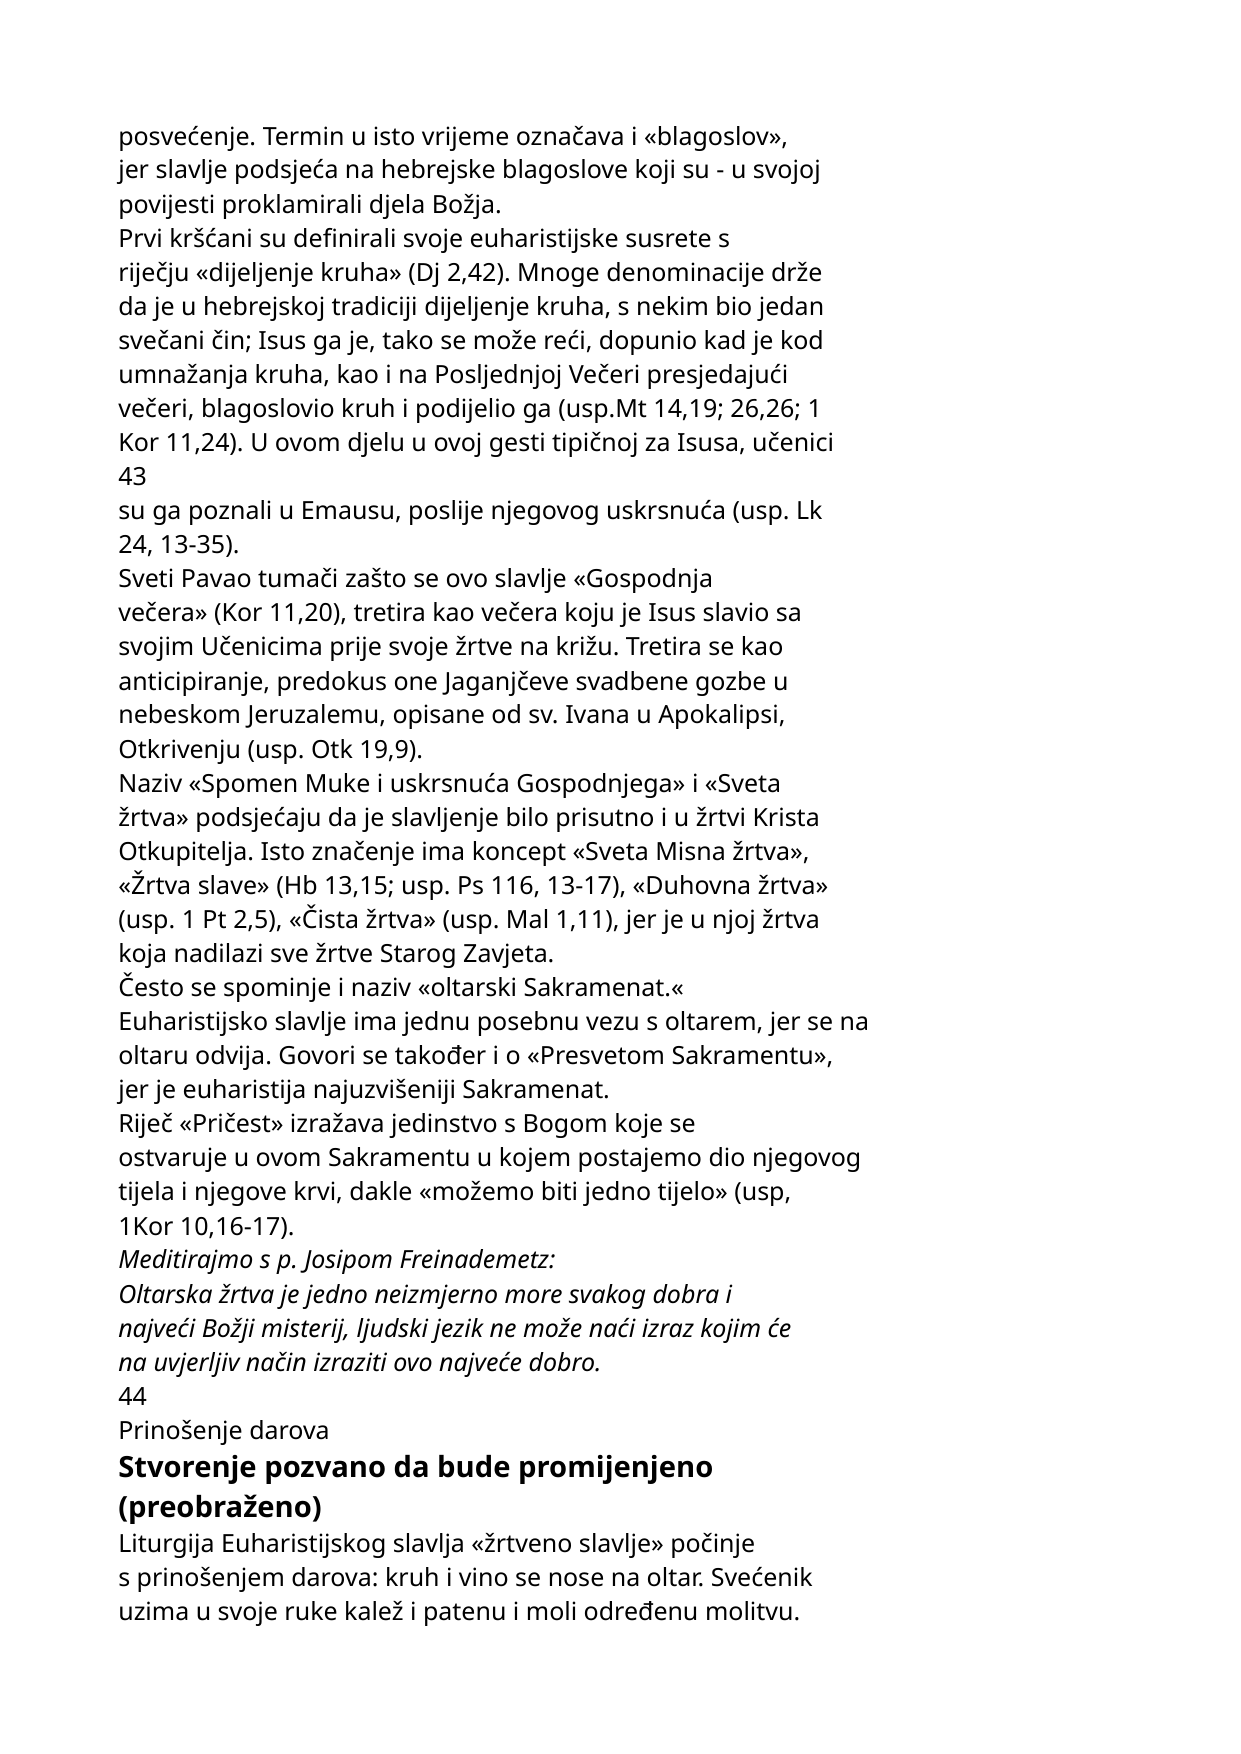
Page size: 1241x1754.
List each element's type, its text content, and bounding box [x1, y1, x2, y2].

text 43 [118, 459, 1122, 493]
text večeri, blagoslovio kruh i podijelio ga (usp.Mt 14,19; 26,26; 1 [118, 391, 1122, 425]
text oltaru odvija. Govori se također i o «Presvetom Sakramentu», [118, 1038, 1122, 1072]
text koja nadilazi sve žrtve Starog Zavjeta. [118, 936, 1122, 970]
text najveći Božji misterij, ljudski jezik ne može naći izraz kojim će [118, 1310, 1122, 1344]
text umnažanja kruha, kao i na Posljednjoj Večeri presjedajući [118, 357, 1122, 391]
text 44 [118, 1378, 1122, 1412]
text večera» (Kor 11,20), tretira kao večera koju je Isus slavio sa [118, 595, 1122, 629]
text Otkrivenju (usp. Otk 19,9). [118, 731, 1122, 765]
text 24, 13-35). [118, 527, 1122, 561]
text su ga poznali u Emausu, poslije njegovog uskrsnuća (usp. Lk [118, 493, 1122, 527]
text riječju «dijeljenje kruha» (Dj 2,42). Mnoge denominacije drže [118, 254, 1122, 288]
text Stvorenje pozvano da bude promijenjeno [118, 1447, 1122, 1486]
text Prvi kršćani su definirali svoje euharistijske susrete s [118, 220, 1122, 254]
text (usp. 1 Pt 2,5), «Čista žrtva» (usp. Mal 1,11), jer je u njoj žrtva [118, 902, 1122, 936]
text Često se spominje i naziv «oltarski Sakramenat.« [118, 970, 1122, 1004]
text svojim Učenicima prije svoje žrtve na križu. Tretira se kao [118, 629, 1122, 663]
text 1Kor 10,16-17). [118, 1208, 1122, 1242]
text uzima u svoje ruke kalež i patenu i moli određenu molitvu. [118, 1594, 1122, 1628]
text anticipiranje, predokus one Jaganjčeve svadbene gozbe u [118, 663, 1122, 697]
text (preobraženo) [118, 1486, 1122, 1526]
text Prinošenje darova [118, 1412, 1122, 1447]
text Otkupitelja. Isto značenje ima koncept «Sveta Misna žrtva», [118, 833, 1122, 867]
text svečani čin; Isus ga je, tako se može reći, dopunio kad je kod [118, 322, 1122, 357]
text nebeskom Jeruzalemu, opisane od sv. Ivana u Apokalipsi, [118, 697, 1122, 731]
text Oltarska žrtva je jedno neizmjerno more svakog dobra i [118, 1276, 1122, 1310]
text Euharistijsko slavlje ima jednu posebnu vezu s oltarem, jer se na [118, 1004, 1122, 1038]
text tijela i njegove krvi, dakle «možemo biti jedno tijelo» (usp, [118, 1174, 1122, 1208]
text da je u hebrejskoj tradiciji dijeljenje kruha, s nekim bio jedan [118, 288, 1122, 322]
text na uvjerljiv način izraziti ovo najveće dobro. [118, 1344, 1122, 1378]
text Sveti Pavao tumači zašto se ovo slavlje «Gospodnja [118, 561, 1122, 595]
text «Žrtva slave» (Hb 13,15; usp. Ps 116, 13-17), «Duhovna žrtva» [118, 867, 1122, 902]
text Naziv «Spomen Muke i uskrsnuća Gospodnjega» i «Sveta [118, 765, 1122, 799]
text s prinošenjem darova: kruh i vino se nose na oltar. Svećenik [118, 1560, 1122, 1594]
text povijesti proklamirali djela Božja. [118, 186, 1122, 220]
text jer je euharistija najuzvišeniji Sakramenat. [118, 1072, 1122, 1106]
text Liturgija Euharistijskog slavlja «žrtveno slavlje» počinje [118, 1526, 1122, 1560]
text Kor 11,24). U ovom djelu u ovoj gesti tipičnoj za Isusa, učenici [118, 425, 1122, 459]
text jer slavlje podsjeća na hebrejske blagoslove koji su - u svojoj [118, 152, 1122, 186]
text Meditirajmo s p. Josipom Freinademetz: [118, 1242, 1122, 1276]
text posvećenje. Termin u isto vrijeme označava i «blagoslov», [118, 118, 1122, 152]
text žrtva» podsjećaju da je slavljenje bilo prisutno i u žrtvi Krista [118, 799, 1122, 833]
text ostvaruje u ovom Sakramentu u kojem postajemo dio njegovog [118, 1140, 1122, 1174]
text Riječ «Pričest» izražava jedinstvo s Bogom koje se [118, 1106, 1122, 1140]
